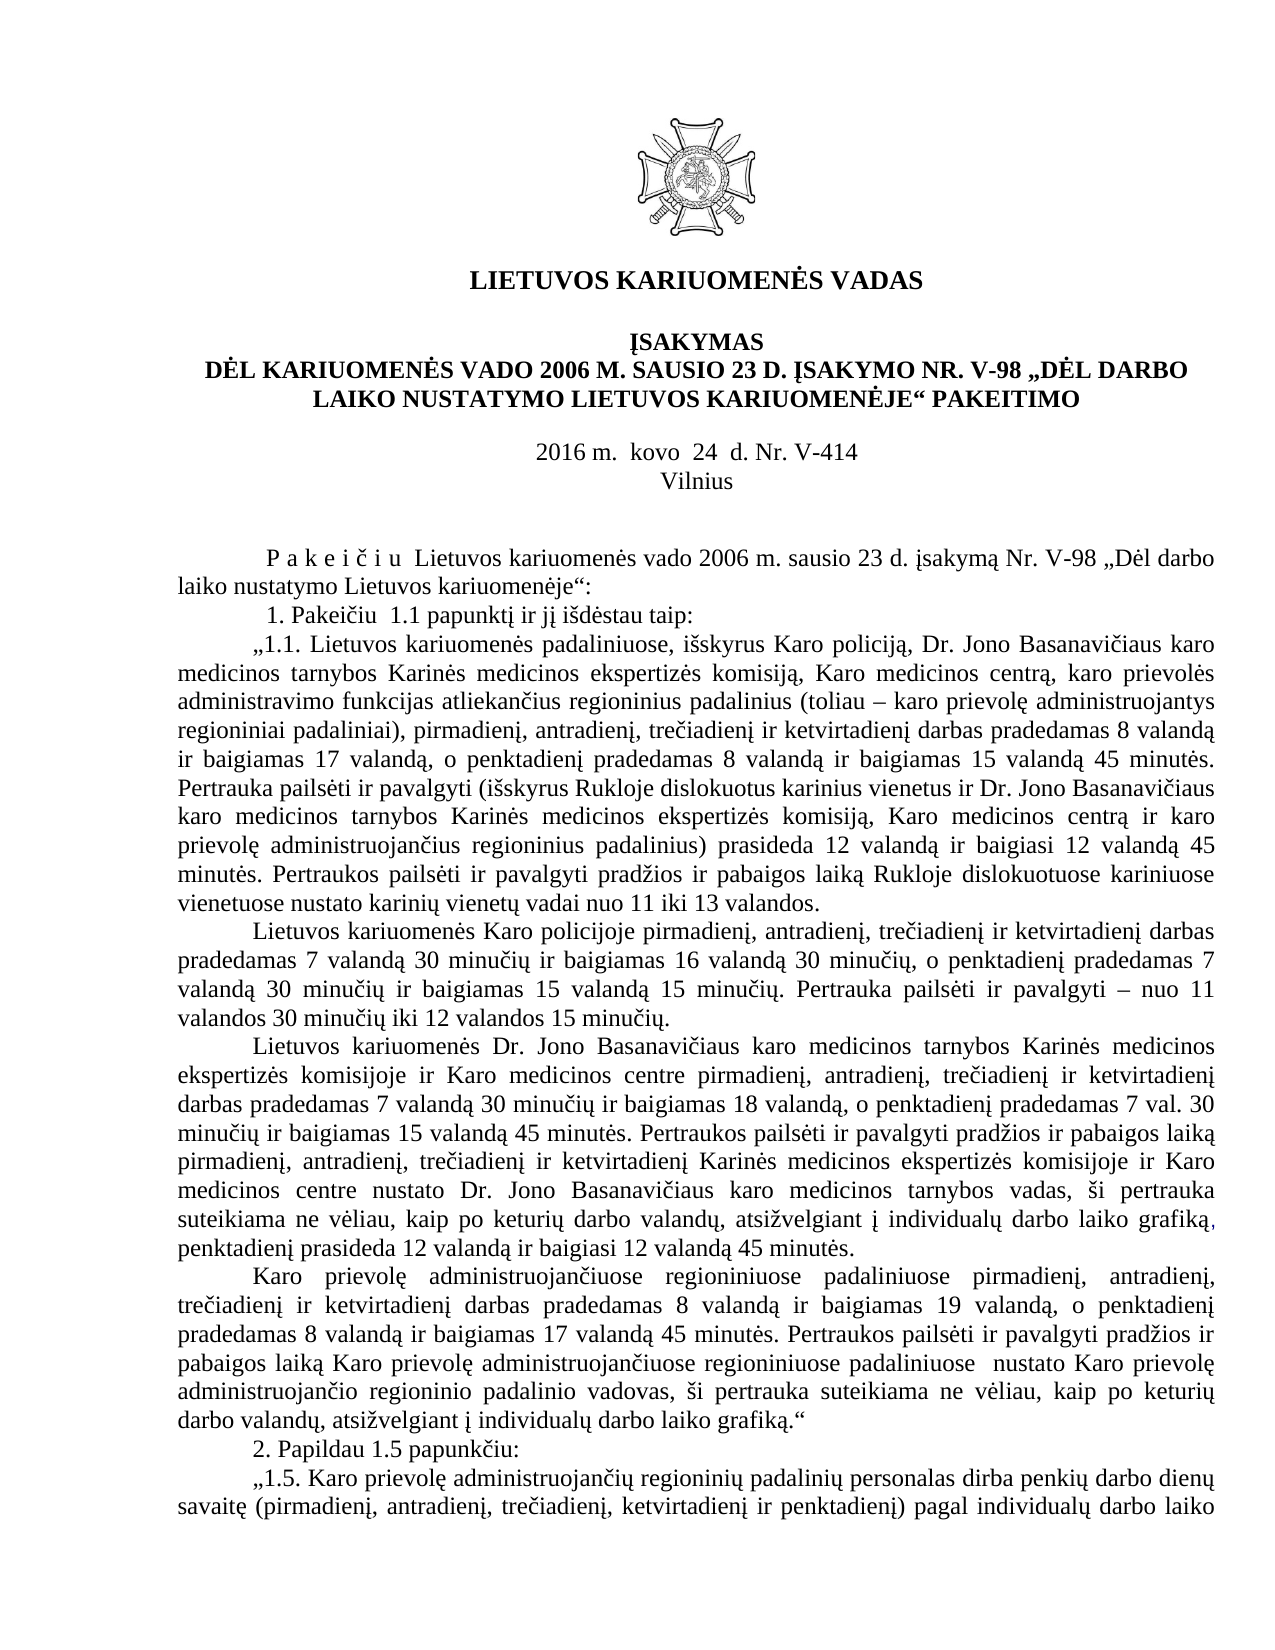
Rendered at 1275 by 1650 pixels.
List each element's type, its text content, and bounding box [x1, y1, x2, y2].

text DĖL KARIUOMENĖS VADO 2006 M. SAUSIO 23 D. ĮSAKYMO NR. v-98 „DĖL DARBO LAIKO NUSTATYMO LIETUVOS KARIUOMENĖJE“ PAKEITIMO [177, 355, 1216, 413]
text lietuvos kariuomenės vadas [177, 264, 1216, 296]
text Lietuvos kariuomenės Dr. Jono Basanavičiaus karo medicinos tarnybos Karinės medicinos ekspertizės komisijoje ir Karo medicinos centre pirmadienį, antradienį, trečiadienį ir ketvirtadienį darbas pradedamas 7 valandą 30 minučių ir baigiamas 18 valandą, o penktadienį pradedamas 7 val. 30 minučių ir baigiamas 15 valandą 45 minutės. Pertraukos pailsėti ir pavalgyti pradžios ir pabaigos laiką pirmadienį, antradienį, trečiadienį ir ketvirtadienį Karinės medicinos ekspertizės komisijoje ir Karo medicinos centre nustato Dr. Jono Basanavičiaus karo medicinos tarnybos vadas, ši pertrauka suteikiama ne vėliau, kaip po keturių darbo valandų, atsižvelgiant į individualų darbo laiko grafiką, penktadienį prasideda 12 valandą ir baigiasi 12 valandą 45 minutės. [177, 1031, 1216, 1261]
text 2016 m. kovo 24 d. Nr. V-414 [177, 437, 1216, 466]
text ĮSAKYMAS [177, 327, 1216, 355]
text 1. Pakeičiu 1.1 papunktį ir jį išdėstau taip: [177, 600, 1216, 629]
text Lietuvos kariuomenės Karo policijoje pirmadienį, antradienį, trečiadienį ir ketvirtadienį darbas pradedamas 7 valandą 30 minučių ir baigiamas 16 valandą 30 minučių, o penktadienį pradedamas 7 valandą 30 minučių ir baigiamas 15 valandą 15 minučių. Pertrauka pailsėti ir pavalgyti – nuo 11 valandos 30 minučių iki 12 valandos 15 minučių. [177, 916, 1216, 1031]
text „1.1. Lietuvos kariuomenės padaliniuose, išskyrus Karo policiją, Dr. Jono Basanavičiaus karo medicinos tarnybos Karinės medicinos ekspertizės komisiją, Karo medicinos centrą, karo prievolės administravimo funkcijas atliekančius regioninius padalinius (toliau – karo prievolę administruojantys regioniniai padaliniai), pirmadienį, antradienį, trečiadienį ir ketvirtadienį darbas pradedamas 8 valandą ir baigiamas 17 valandą, o penktadienį pradedamas 8 valandą ir baigiamas 15 valandą 45 minutės. Pertrauka pailsėti ir pavalgyti (išskyrus Rukloje dislokuotus karinius vienetus ir Dr. Jono Basanavičiaus karo medicinos tarnybos Karinės medicinos ekspertizės komisiją, Karo medicinos centrą ir karo prievolę administruojančius regioninius padalinius) prasideda 12 valandą ir baigiasi 12 valandą 45 minutės. Pertraukos pailsėti ir pavalgyti pradžios ir pabaigos laiką Rukloje dislokuotuose kariniuose vienetuose nustato karinių vienetų vadai nuo 11 iki 13 valandos. [177, 629, 1216, 916]
text Karo prievolę administruojančiuose regioniniuose padaliniuose pirmadienį, antradienį, trečiadienį ir ketvirtadienį darbas pradedamas 8 valandą ir baigiamas 19 valandą, o penktadienį pradedamas 8 valandą ir baigiamas 17 valandą 45 minutės. Pertraukos pailsėti ir pavalgyti pradžios ir pabaigos laiką Karo prievolę administruojančiuose regioniniuose padaliniuose nustato Karo prievolę administruojančio regioninio padalinio vadovas, ši pertrauka suteikiama ne vėliau, kaip po keturių darbo valandų, atsižvelgiant į individualų darbo laiko grafiką.“ [177, 1261, 1216, 1434]
text P a k e i č i u Lietuvos kariuomenės vado 2006 m. sausio 23 d. įsakymą Nr. V-98 „Dėl darbo laiko nustatymo Lietuvos kariuomenėje“: [177, 543, 1216, 600]
text „1.5. Karo prievolę administruojančių regioninių padalinių personalas dirba penkių darbo dienų savaitę (pirmadienį, antradienį, trečiadienį, ketvirtadienį ir penktadienį) pagal individualų darbo laiko [177, 1463, 1216, 1520]
text 2. Papildau 1.5 papunkčiu: [177, 1434, 1216, 1463]
text Vilnius [177, 466, 1216, 494]
